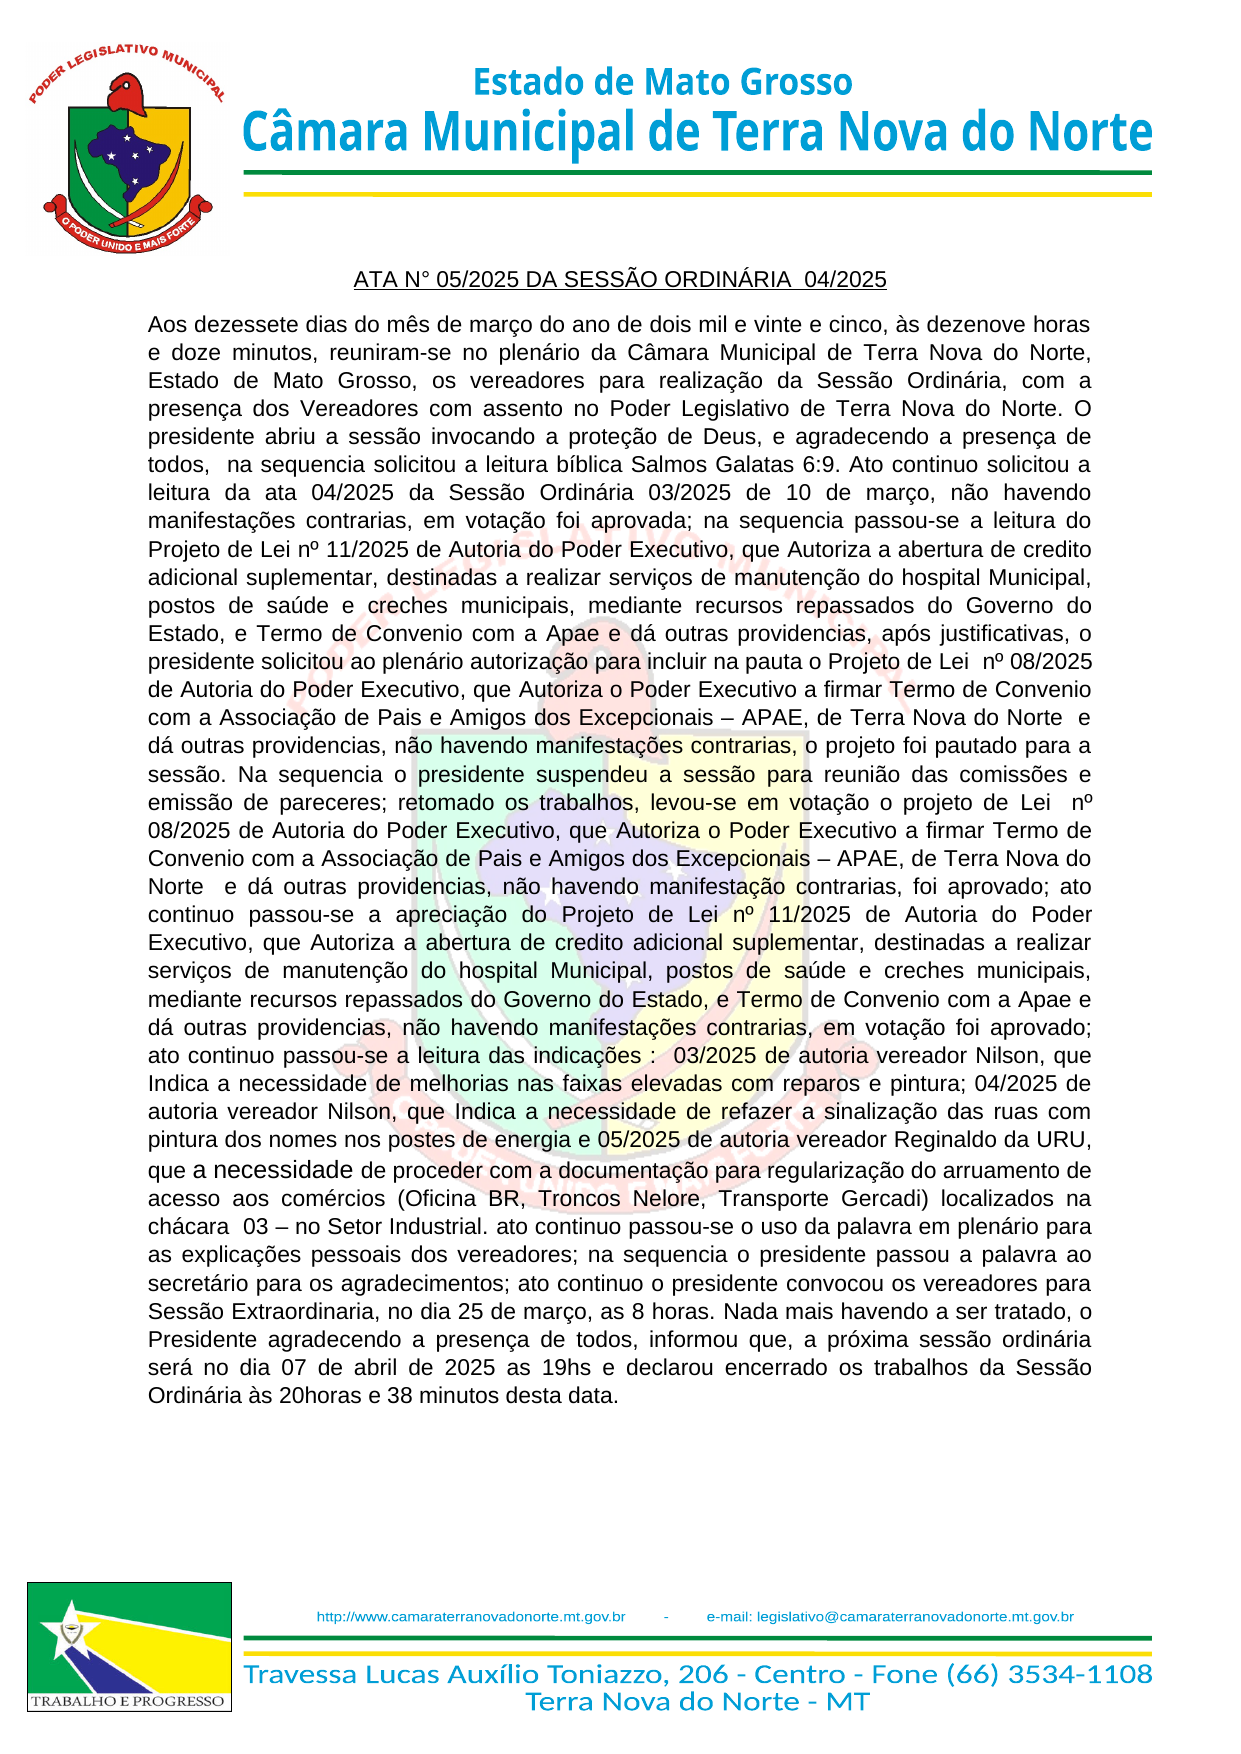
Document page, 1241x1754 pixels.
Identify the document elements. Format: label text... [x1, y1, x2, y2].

picture [25, 42, 230, 256]
text ATA N° 05/2025 DA SESSÃO ORDINÁRIA 04/2025 [148, 266, 1092, 292]
picture [28, 1583, 231, 1711]
text Aos dezessete dias do mês de março do ano de dois mil e vinte e cinco, às dezenove horas e doze minutos, reuniram-se no plenário da Câmara Municipal de Terra Nova do Norte, Estado de Mato Grosso, os vereadores para realização da Sessão Ordinária, com a presença dos Vereadores com assento no Poder Legislativo de Terra Nova do Norte. O presidente abriu a sessão invocando a proteção de Deus, e agradecendo a presença de todos, na sequencia solicitou a leitura bíblica Salmos Galatas 6:9. Ato continuo solicitou a leitura da ata 04/2025 da Sessão Ordinária 03/2025 de 10 de março, não havendo manifestações contrarias, em votação foi aprovada; na sequencia passou-se a leitura do Projeto de Lei nº 11/2025 de Autoria do Poder Executivo, que Autoriza a abertura de credito adicional suplementar, destinadas a realizar serviços de manutenção do hospital Municipal, postos de saúde e creches municipais, mediante recursos repassados do Governo do Estado, e Termo de Convenio com a Apae e dá outras providencias, após justificativas, o presidente solicitou ao plenário autorização para incluir na pauta o Projeto de Lei nº 08/2025 de Autoria do Poder Executivo, que Autoriza o Poder Executivo a firmar Termo de Convenio com a Associação de Pais e Amigos dos Excepcionais – APAE, de Terra Nova do Norte e dá outras providencias, não havendo manifestações contrarias, o projeto foi pautado para a sessão. Na sequencia o presidente suspendeu a sessão para reunião das comissões e emissão de pareceres; retomado os trabalhos, levou-se em votação o projeto de Lei nº 08/2025 de Autoria do Poder Executivo, que Autoriza o Poder Executivo a firmar Termo de Convenio com a Associação de Pais e Amigos dos Excepcionais – APAE, de Terra Nova do Norte e dá outras providencias, não havendo manifestação contrarias, foi aprovado; ato continuo passou-se a apreciação do Projeto de Lei nº 11/2025 de Autoria do Poder Executivo, que Autoriza a abertura de credito adicional suplementar, destinadas a realizar serviços de manutenção do hospital Municipal, postos de saúde e creches municipais, mediante recursos repassados do Governo do Estado, e Termo de Convenio com a Apae e dá outras providencias, não havendo manifestações contrarias, em votação foi aprovado; ato continuo passou-se a leitura das indicações : 03/2025 de autoria vereador Nilson, que Indica a necessidade de melhorias nas faixas elevadas com reparos e pintura; 04/2025 de autoria vereador Nilson, que Indica a necessidade de refazer a sinalização das ruas com pintura dos nomes nos postes de energia e 05/2025 de autoria vereador Reginaldo da URU, que a necessidade de proceder com a documentação para regularização do arruamento de acesso aos comércios (Oficina BR, Troncos Nelore, Transporte Gercadi) localizados na chácara 03 – no Setor Industrial. ato continuo passou-se o uso da palavra em plenário para as explicações pessoais dos vereadores; na sequencia o presidente passou a palavra ao secretário para os agradecimentos; ato continuo o presidente convocou os vereadores para Sessão Extraordinaria, no dia 25 de março, as 8 horas. Nada mais havendo a ser tratado, o Presidente agradecendo a presença de todos, informou que, a próxima sessão ordinária será no dia 07 de abril de 2025 as 19hs e declarou encerrado os trabalhos da Sessão Ordinária às 20horas e 38 minutos desta data. [148, 311, 1092, 1408]
